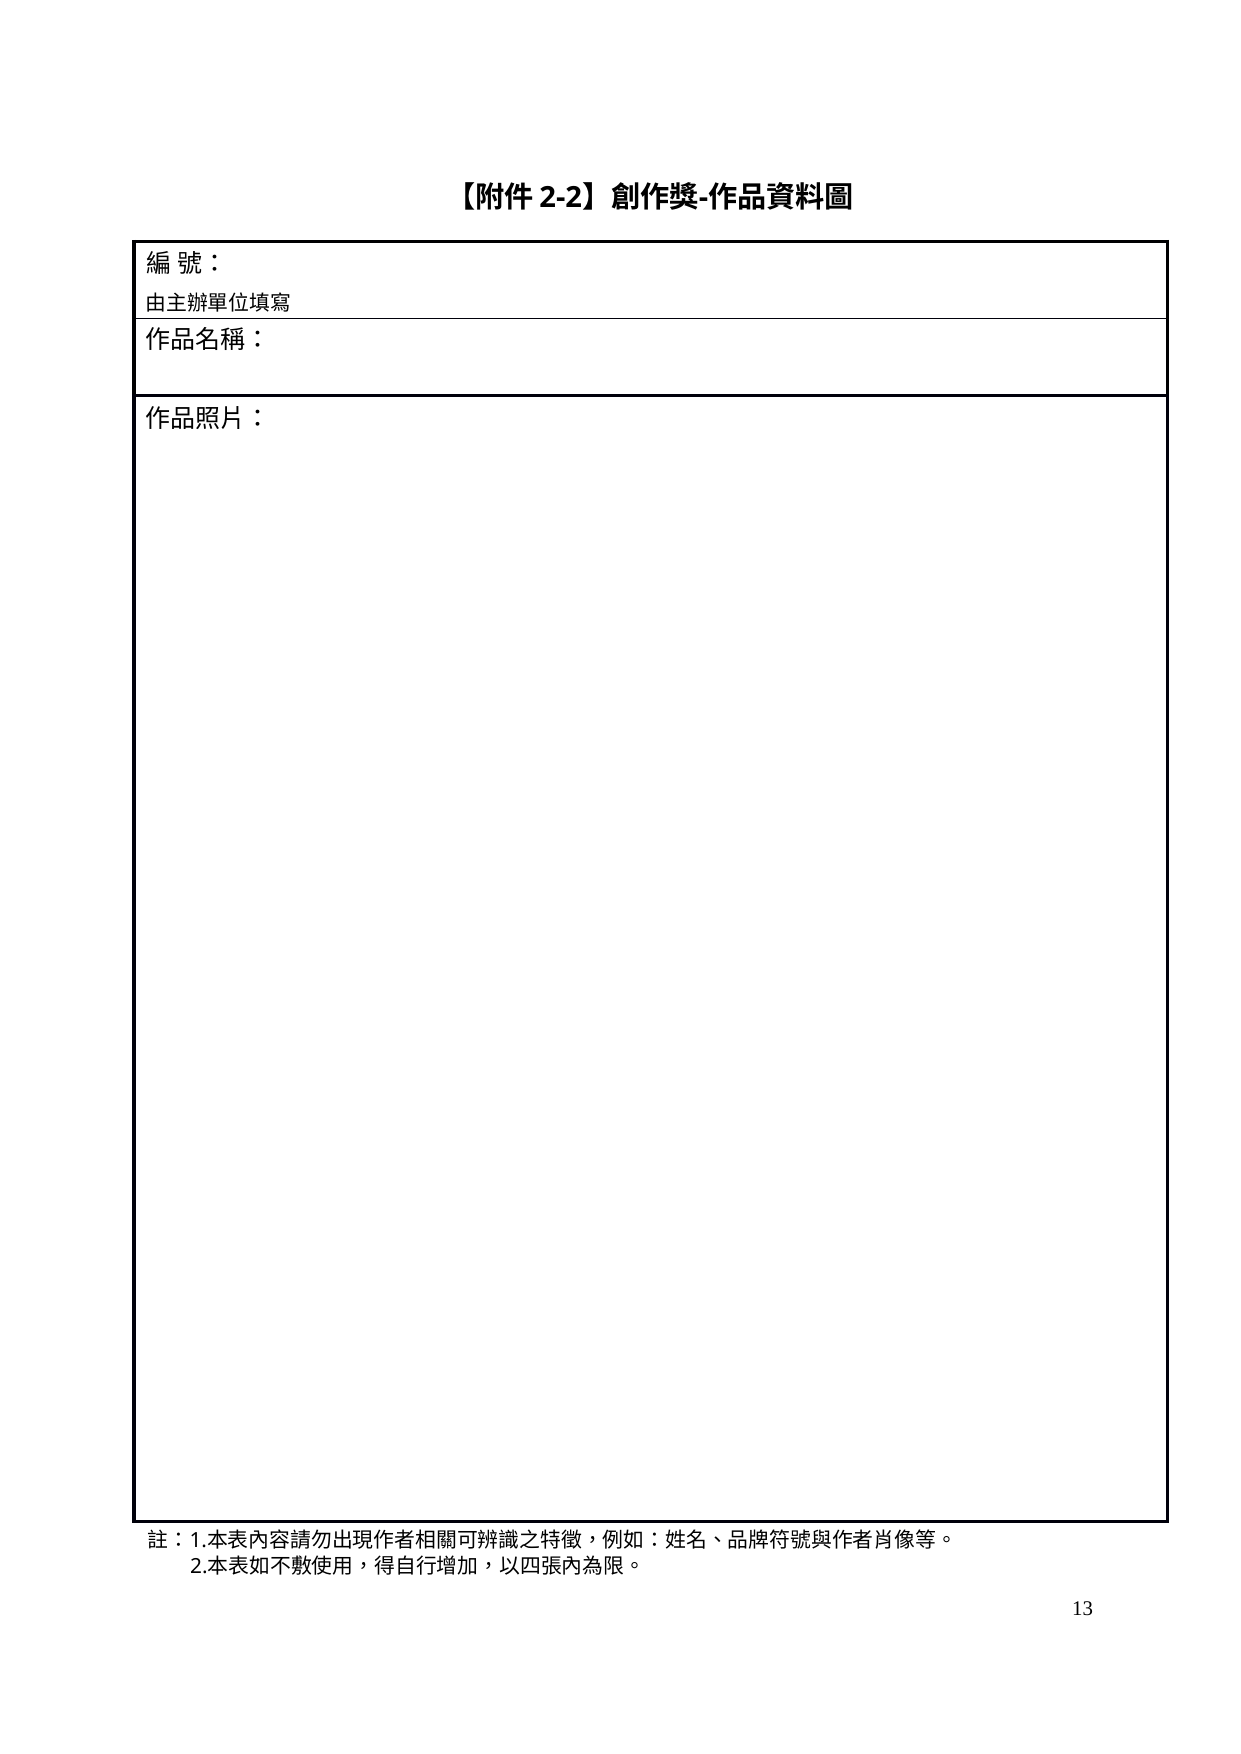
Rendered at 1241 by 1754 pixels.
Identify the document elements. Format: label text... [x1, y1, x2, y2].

text 2.本表如不敷使用，得自行增加，以四張內為限。 [190, 1553, 1092, 1578]
text 註：1.本表內容請勿出現作者相關可辨識之特徵，例如：姓名、品牌符號與作者肖像等。 [148, 1523, 1092, 1553]
table_header 編 號： 由主辦單位填寫 [136, 243, 1166, 318]
text 【附件2-2】創作獎-作品資料圖 [133, 177, 1166, 215]
table_cell 作品照片： [136, 397, 1166, 1520]
table_cell 作品名稱： [136, 319, 1166, 394]
